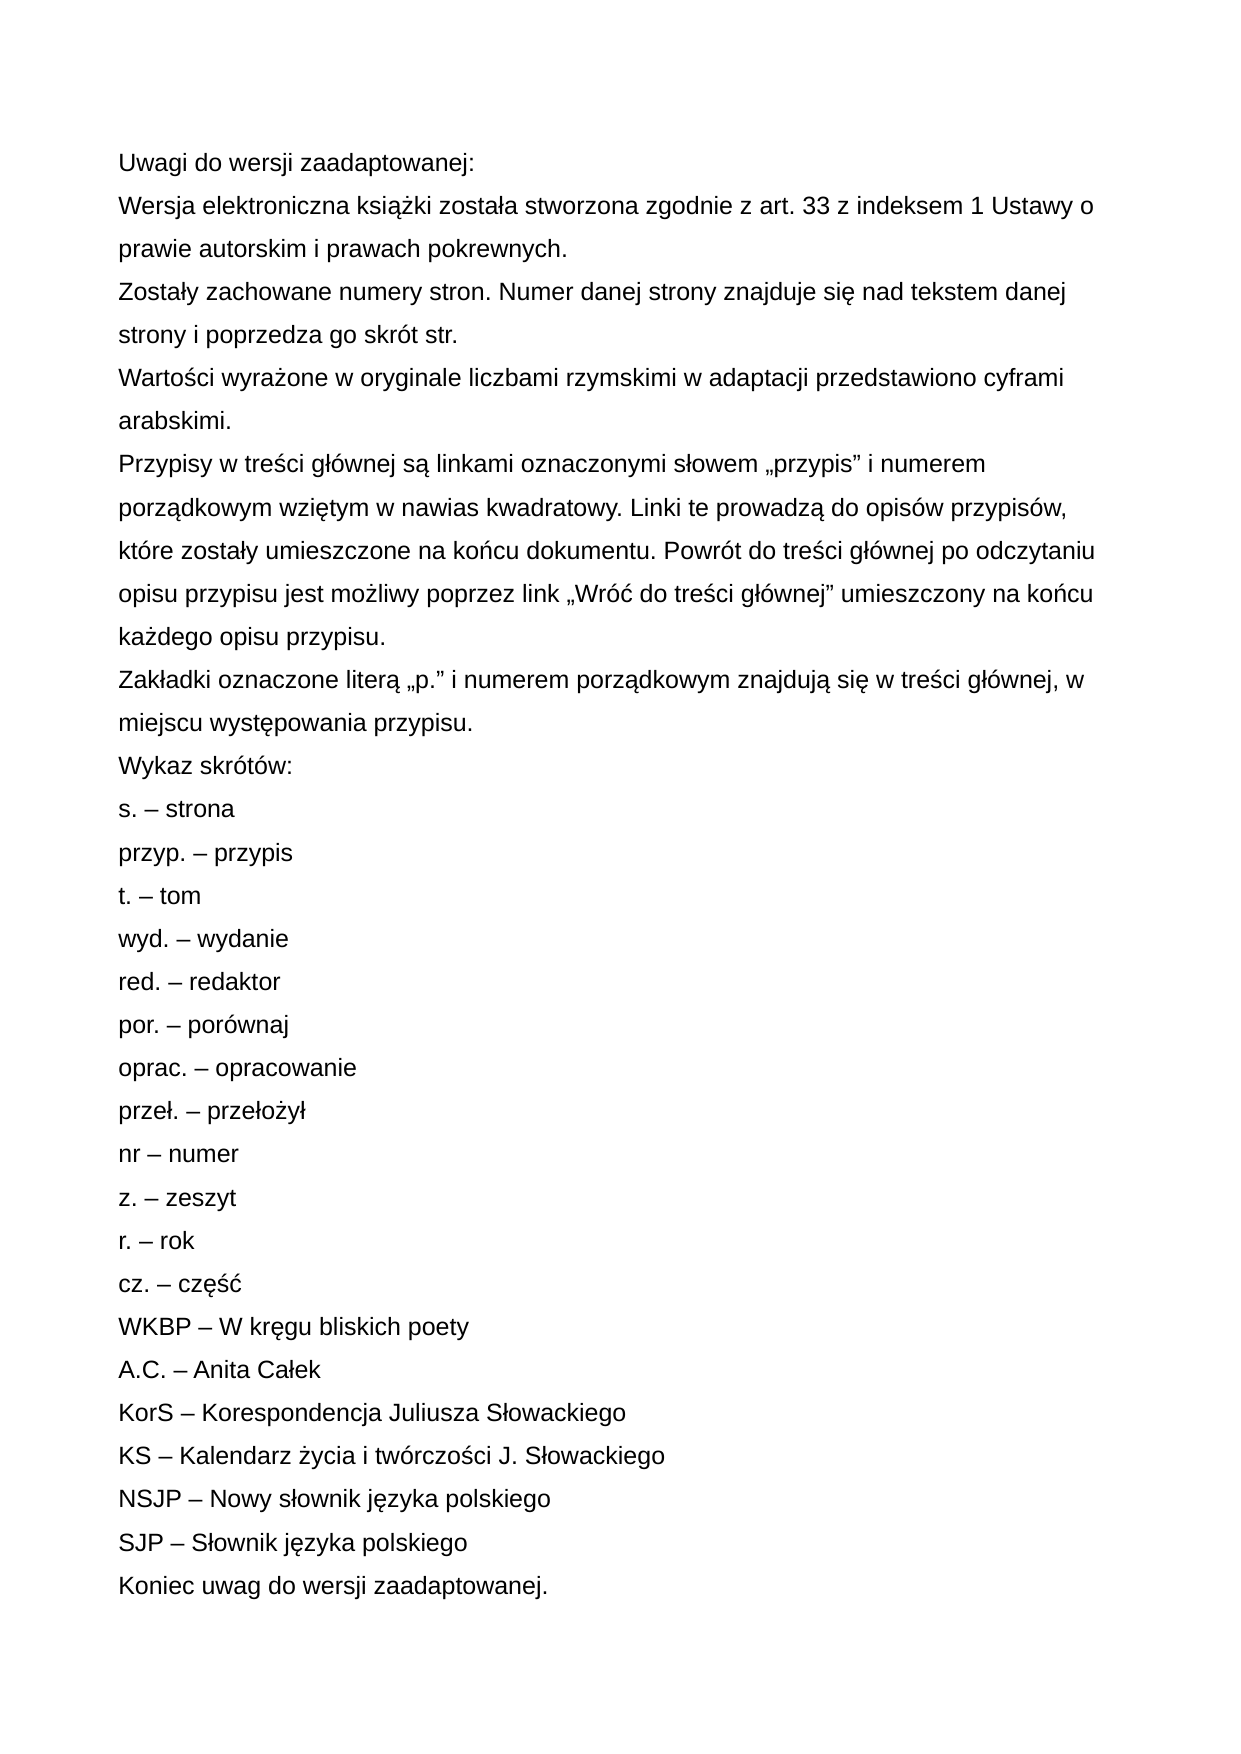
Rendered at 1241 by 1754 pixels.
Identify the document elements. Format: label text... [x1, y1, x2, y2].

text Wykaz skrótów: [118, 751, 1122, 780]
text Uwagi do wersji zaadaptowanej: [118, 148, 1122, 176]
text Wersja elektroniczna książki została stworzona zgodnie z art. 33 z indeksem 1 Ustawy o prawie autorskim i prawach pokrewnych. [118, 191, 1122, 263]
text cz. – część [118, 1269, 1122, 1298]
text A.C. – Anita Całek [118, 1355, 1122, 1384]
text r. – rok [118, 1226, 1122, 1254]
text t. – tom [118, 881, 1122, 909]
text s. – strona [118, 794, 1122, 823]
text WKBP – W kręgu bliskich poety [118, 1312, 1122, 1341]
text KS – Kalendarz życia i twórczości J. Słowackiego [118, 1441, 1122, 1470]
text Zostały zachowane numery stron. Numer danej strony znajduje się nad tekstem danej strony i poprzedza go skrót str. [118, 277, 1122, 349]
text oprac. – opracowanie [118, 1053, 1122, 1082]
text przeł. – przełożył [118, 1096, 1122, 1125]
text por. – porównaj [118, 1010, 1122, 1039]
text KorS – Korespondencja Juliusza Słowackiego [118, 1398, 1122, 1427]
text z. – zeszyt [118, 1183, 1122, 1211]
text Zakładki oznaczone literą „p.” i numerem porządkowym znajdują się w treści głównej, w miejscu występowania przypisu. [118, 665, 1122, 737]
text Koniec uwag do wersji zaadaptowanej. [118, 1571, 1122, 1599]
text przyp. – przypis [118, 838, 1122, 866]
text NSJP – Nowy słownik języka polskiego [118, 1484, 1122, 1513]
text Wartości wyrażone w oryginale liczbami rzymskimi w adaptacji przedstawiono cyframi arabskimi. [118, 363, 1122, 435]
text SJP – Słownik języka polskiego [118, 1528, 1122, 1556]
text wyd. – wydanie [118, 924, 1122, 953]
text red. – redaktor [118, 967, 1122, 996]
text Przypisy w treści głównej są linkami oznaczonymi słowem „przypis” i numerem porządkowym wziętym w nawias kwadratowy. Linki te prowadzą do opisów przypisów, które zostały umieszczone na końcu dokumentu. Powrót do treści głównej po odczytaniu opisu przypisu jest możliwy poprzez link „Wróć do treści głównej” umieszczony na końcu każdego opisu przypisu. [118, 449, 1122, 651]
text nr – numer [118, 1139, 1122, 1168]
